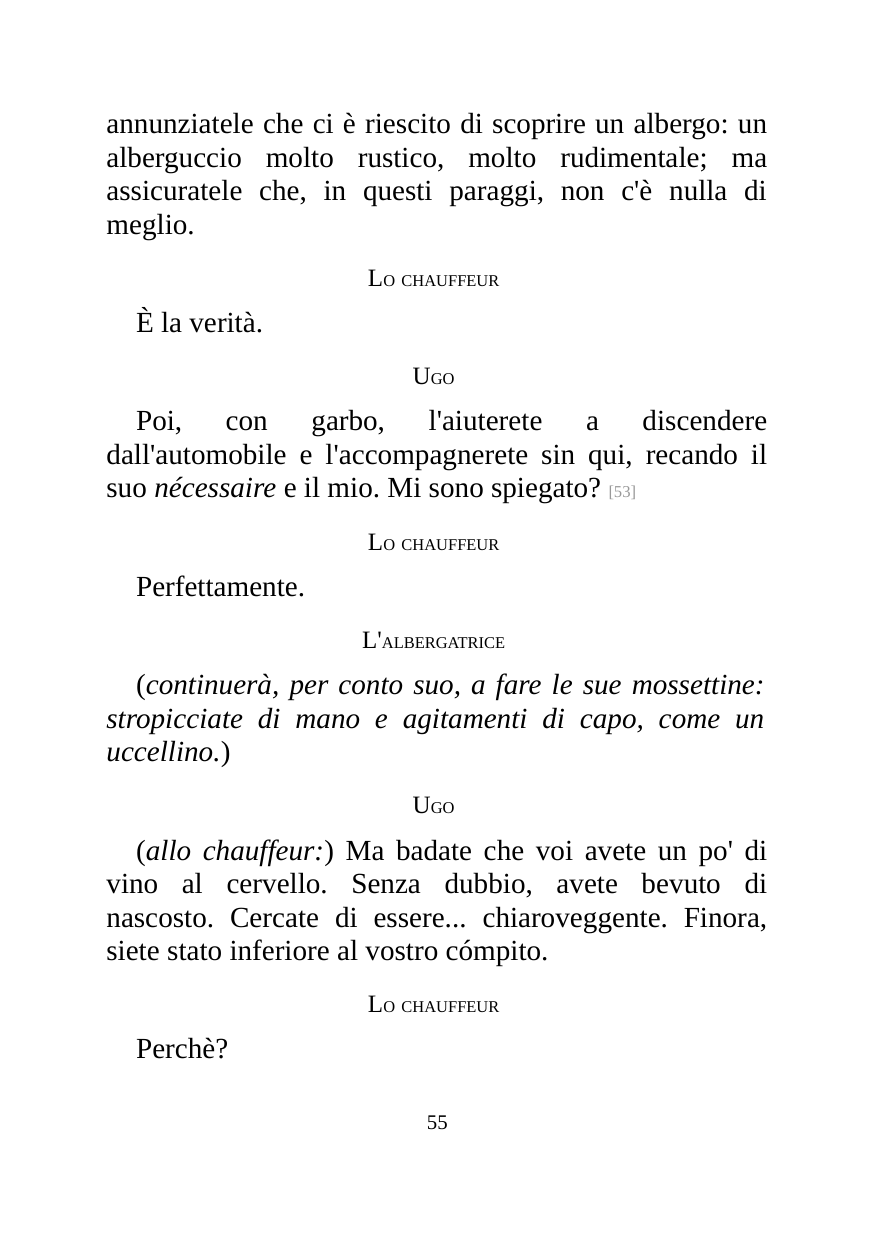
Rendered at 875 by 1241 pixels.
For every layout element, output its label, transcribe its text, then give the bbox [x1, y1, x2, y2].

text (continuerà, per conto suo, a fare le sue mossettine: stropicciate di mano e agitamenti di capo, come un uccellino.) [106, 667, 768, 768]
text Ugo [106, 357, 768, 391]
text L'albergatrice [106, 621, 768, 655]
text Perchè? [106, 1032, 768, 1065]
text Lo chauffeur [106, 523, 768, 556]
text Ugo [106, 787, 768, 820]
text (allo chauffeur:) Ma badate che voi avete un po' di vino al cervello. Senza dubbio, avete bevuto di nascosto. Cercate di essere... chiaroveggente. Finora, siete stato inferiore al vostro cómpito. [106, 833, 768, 967]
text È la verità. [106, 305, 768, 339]
text annunziatele che ci è riescito di scoprire un albergo: un alberguccio molto rustico, molto rudimentale; ma assicuratele che, in questi paraggi, non c'è nulla di meglio. [106, 106, 768, 240]
text Lo chauffeur [106, 259, 768, 293]
text Poi, con garbo, l'aiuterete a discendere dall'automobile e l'accompagnerete sin qui, recando il suo nécessaire e il mio. Mi sono spiegato? [53] [106, 403, 768, 504]
text Perfettamente. [106, 569, 768, 602]
text Lo chauffeur [106, 986, 768, 1019]
